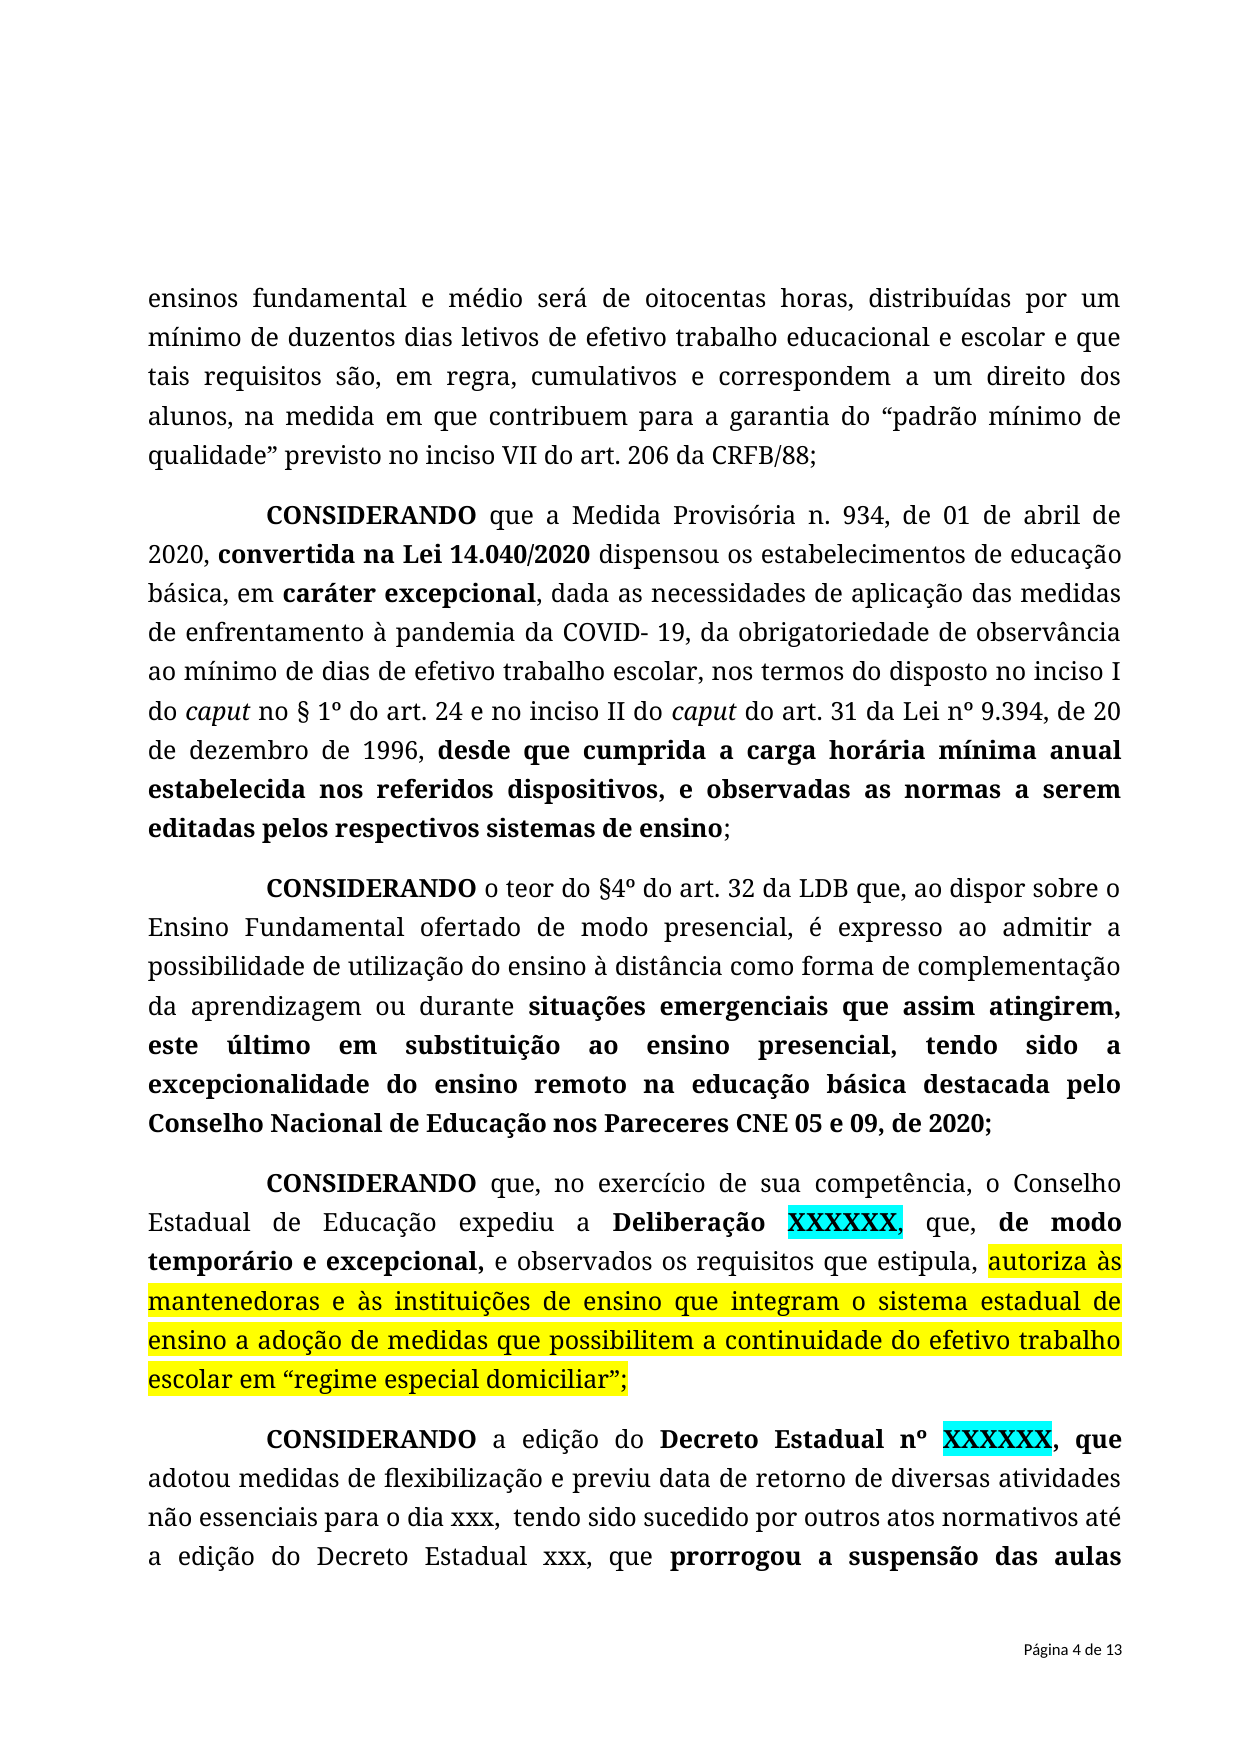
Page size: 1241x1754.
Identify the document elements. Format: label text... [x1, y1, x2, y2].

text CONSIDERANDO o teor do §4º do art. 32 da LDB que, ao dispor sobre o Ensino Fundamental ofertado de modo presencial, é expresso ao admitir a possibilidade de utilização do ensino à distância como forma de complementação da aprendizagem ou durante situações emergenciais que assim atingirem, este último em substituição ao ensino presencial, tendo sido a excepcionalidade do ensino remoto na educação básica destacada pelo Conselho Nacional de Educação nos Pareceres CNE 05 e 09, de 2020; [148, 871, 1122, 1140]
text CONSIDERANDO que, no exercício de sua competência, o Conselho Estadual de Educação expediu a Deliberação XXXXXX, que, de modo temporário e excepcional, e observados os requisitos que estipula, autoriza às mantenedoras e às instituições de ensino que integram o sistema estadual de ensino a adoção de medidas que possibilitem a continuidade do efetivo trabalho escolar em “regime especial domiciliar”; [148, 1166, 1122, 1396]
text CONSIDERANDO que a Medida Provisória n. 934, de 01 de abril de 2020, convertida na Lei 14.040/2020 dispensou os estabelecimentos de educação básica, em caráter excepcional, dada as necessidades de aplicação das medidas de enfrentamento à pandemia da COVID- 19, da obrigatoriedade de observância ao mínimo de dias de efetivo trabalho escolar, nos termos do disposto no inciso I do caput no § 1º do art. 24 e no inciso II do caput do art. 31 da Lei nº 9.394, de 20 de dezembro de 1996, desde que cumprida a carga horária mínima anual estabelecida nos referidos dispositivos, e observadas as normas a serem editadas pelos respectivos sistemas de ensino; [148, 497, 1122, 845]
text CONSIDERANDO a edição do Decreto Estadual nº XXXXXX, que adotou medidas de flexibilização e previu data de retorno de diversas atividades não essenciais para o dia xxx, tendo sido sucedido por outros atos normativos até a edição do Decreto Estadual xxx, que prorrogou a suspensão das aulas [148, 1421, 1122, 1573]
text ensinos fundamental e médio será de oitocentas horas, distribuídas por um mínimo de duzentos dias letivos de efetivo trabalho educacional e escolar e que tais requisitos são, em regra, cumulativos e correspondem a um direito dos alunos, na medida em que contribuem para a garantia do “padrão mínimo de qualidade” previsto no inciso VII do art. 206 da CRFB/88; [148, 281, 1122, 471]
